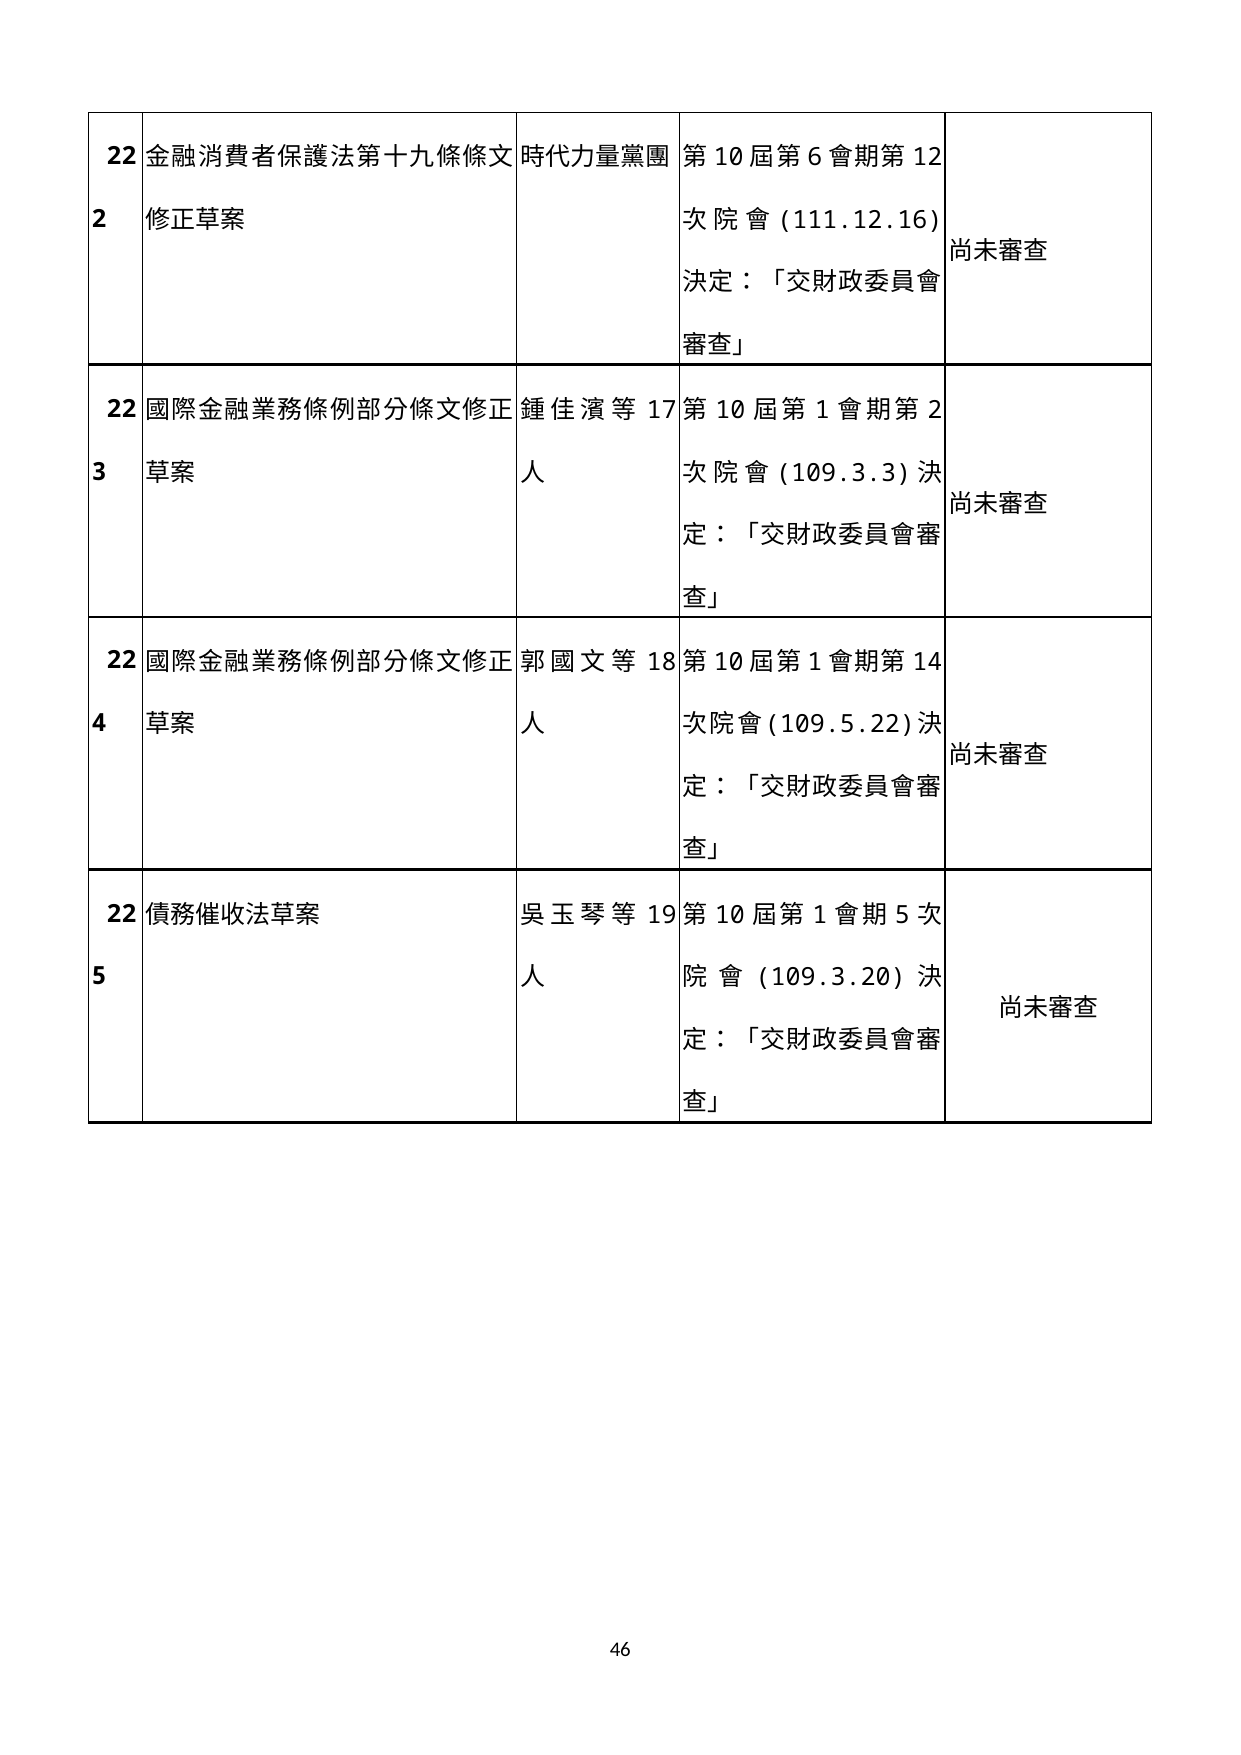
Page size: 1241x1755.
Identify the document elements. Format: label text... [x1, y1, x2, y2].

table_cell 鍾佳濱等17人 [517, 366, 679, 616]
table_cell 第10屆第6會期第12次院會(111.12.16)決定：「交財政委員會審查」 [680, 113, 944, 363]
table_cell 尚未審查 [946, 113, 1151, 363]
table_cell 第10屆第1會期5次院會(109.3.20)決定：「交財政委員會審查」 [680, 871, 944, 1121]
table_cell 國際金融業務條例部分條文修正草案 [143, 618, 516, 867]
table_cell 國際金融業務條例部分條文修正草案 [143, 366, 516, 616]
table_cell 尚未審查 [946, 618, 1151, 867]
table_cell 時代力量黨團 [517, 113, 679, 363]
table_cell [89, 366, 142, 616]
table_cell 第10屆第1會期第2次院會(109.3.3)決定：「交財政委員會審查」 [680, 366, 944, 616]
table_cell 尚未審查 [946, 871, 1151, 1121]
table_cell 尚未審查 [946, 366, 1151, 616]
table_cell 郭國文等18人 [517, 618, 679, 867]
table_cell 第10屆第1會期第14次院會(109.5.22)決定：「交財政委員會審查」 [680, 618, 944, 867]
table_cell 債務催收法草案 [143, 871, 516, 1121]
table_cell 金融消費者保護法第十九條條文修正草案 [143, 113, 516, 363]
table_cell 吳玉琴等19人 [517, 871, 679, 1121]
table_cell [89, 618, 142, 867]
table_cell [89, 113, 142, 363]
table_cell [89, 871, 142, 1121]
